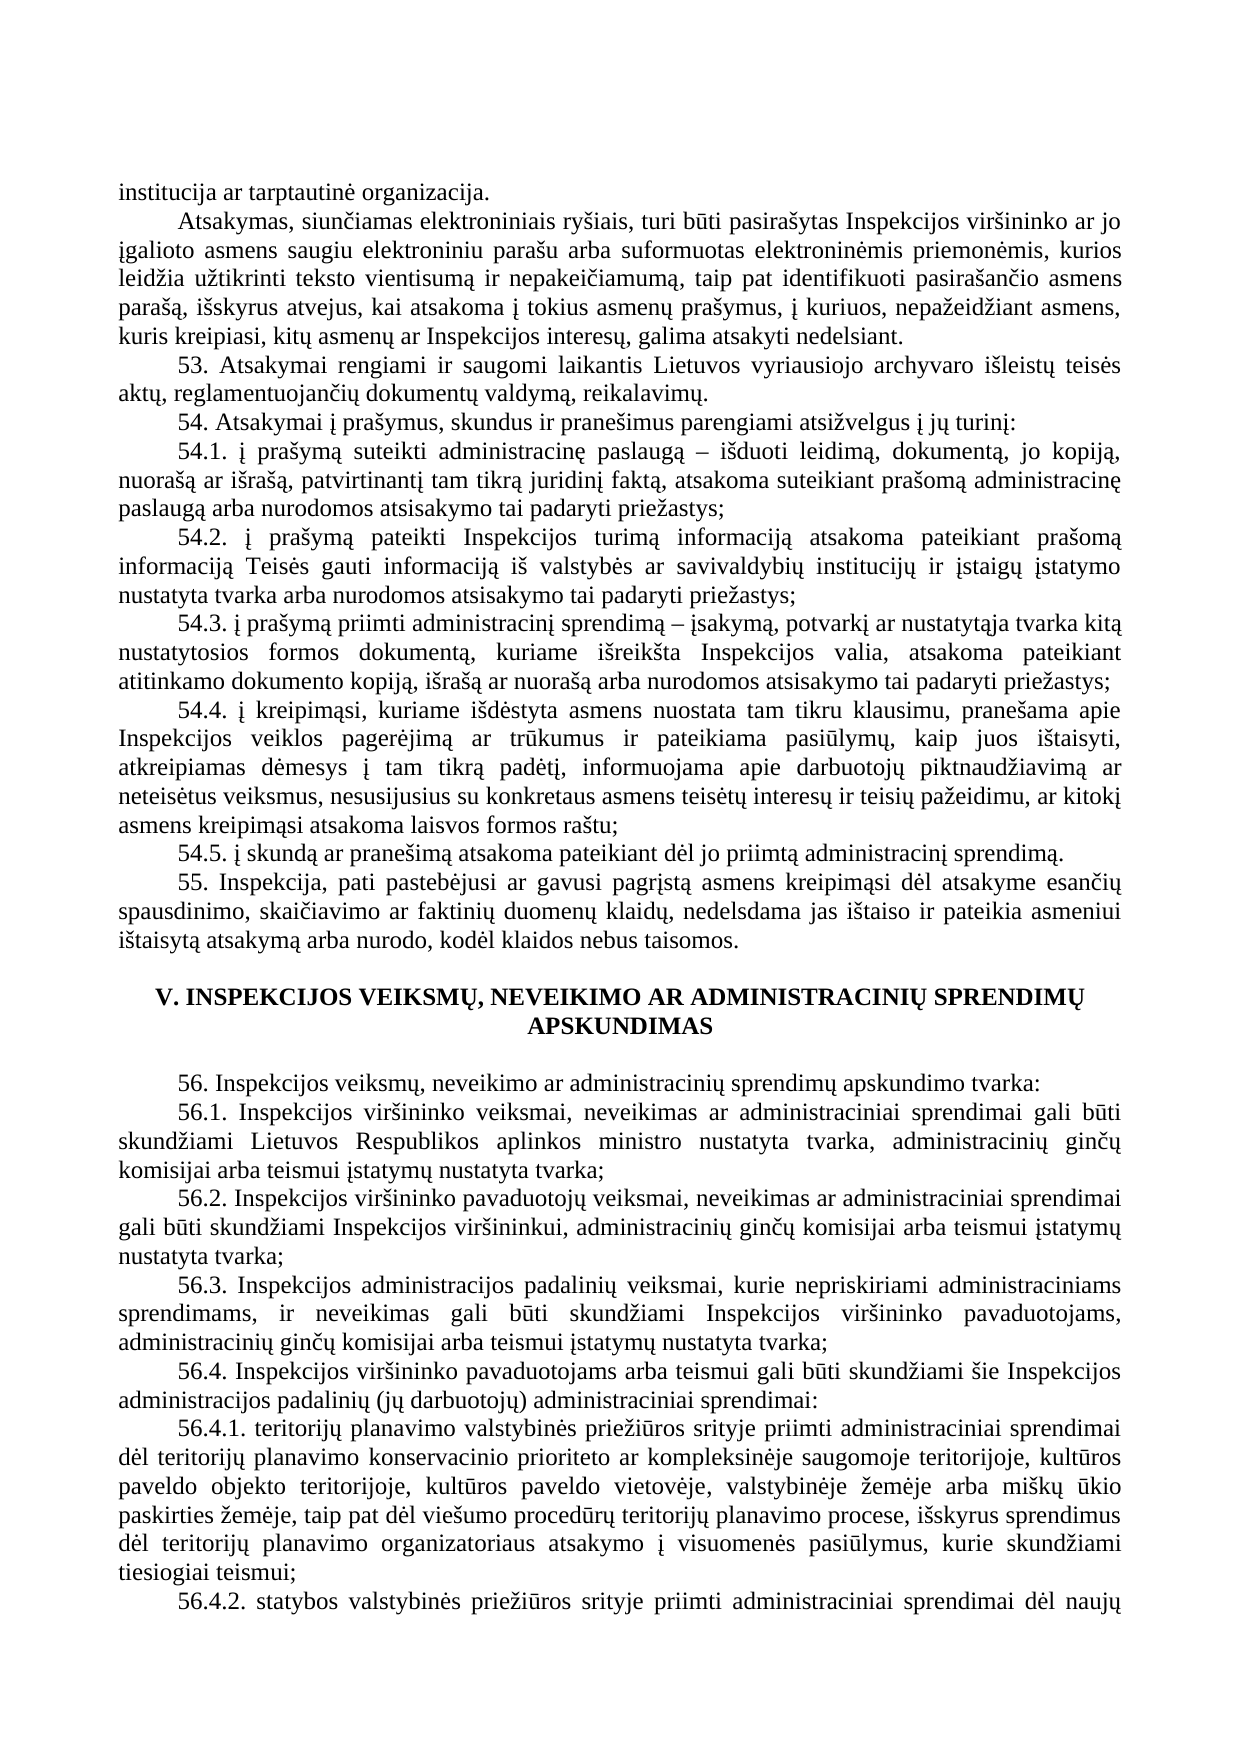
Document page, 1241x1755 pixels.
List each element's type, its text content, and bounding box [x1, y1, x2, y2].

text V. INSPEKCIJOS VEIKSMŲ, NEVEIKIMO AR ADMINISTRACINIŲ SPRENDIMŲ APSKUNDIMAS [118, 982, 1122, 1040]
text Atsakymas, siunčiamas elektroniniais ryšiais, turi būti pasirašytas Inspekcijos viršininko ar jo įgalioto asmens saugiu elektroniniu parašu arba suformuotas elektroninėmis priemonėmis, kurios leidžia užtikrinti teksto vientisumą ir nepakeičiamumą, taip pat identifikuoti pasirašančio asmens parašą, išskyrus atvejus, kai atsakoma į tokius asmenų prašymus, į kuriuos, nepažeidžiant asmens, kuris kreipiasi, kitų asmenų ar Inspekcijos interesų, galima atsakyti nedelsiant. [118, 206, 1122, 350]
text 54. Atsakymai į prašymus, skundus ir pranešimus parengiami atsižvelgus į jų turinį: [118, 407, 1122, 436]
text 56.1. Inspekcijos viršininko veiksmai, neveikimas ar administraciniai sprendimai gali būti skundžiami Lietuvos Respublikos aplinkos ministro nustatyta tvarka, administracinių ginčų komisijai arba teismui įstatymų nustatyta tvarka; [118, 1097, 1122, 1183]
text 54.1. į prašymą suteikti administracinę paslaugą – išduoti leidimą, dokumentą, jo kopiją, nuorašą ar išrašą, patvirtinantį tam tikrą juridinį faktą, atsakoma suteikiant prašomą administracinę paslaugą arba nurodomos atsisakymo tai padaryti priežastys; [118, 436, 1122, 522]
text 56.4.2. statybos valstybinės priežiūros srityje priimti administraciniai sprendimai dėl naujų [118, 1586, 1122, 1615]
text 54.5. į skundą ar pranešimą atsakoma pateikiant dėl jo priimtą administracinį sprendimą. [118, 838, 1122, 867]
text 54.3. į prašymą priimti administracinį sprendimą – įsakymą, potvarkį ar nustatytąja tvarka kitą nustatytosios formos dokumentą, kuriame išreikšta Inspekcijos valia, atsakoma pateikiant atitinkamo dokumento kopiją, išrašą ar nuorašą arba nurodomos atsisakymo tai padaryti priežastys; [118, 608, 1122, 695]
text 56.3. Inspekcijos administracijos padalinių veiksmai, kurie nepriskiriami administraciniams sprendimams, ir neveikimas gali būti skundžiami Inspekcijos viršininko pavaduotojams, administracinių ginčų komisijai arba teismui įstatymų nustatyta tvarka; [118, 1270, 1122, 1356]
text 55. Inspekcija, pati pastebėjusi ar gavusi pagrįstą asmens kreipimąsi dėl atsakyme esančių spausdinimo, skaičiavimo ar faktinių duomenų klaidų, nedelsdama jas ištaiso ir pateikia asmeniui ištaisytą atsakymą arba nurodo, kodėl klaidos nebus taisomos. [118, 867, 1122, 953]
text 54.4. į kreipimąsi, kuriame išdėstyta asmens nuostata tam tikru klausimu, pranešama apie Inspekcijos veiklos pagerėjimą ar trūkumus ir pateikiama pasiūlymų, kaip juos ištaisyti, atkreipiamas dėmesys į tam tikrą padėtį, informuojama apie darbuotojų piktnaudžiavimą ar neteisėtus veiksmus, nesusijusius su konkretaus asmens teisėtų interesų ir teisių pažeidimu, ar kitokį asmens kreipimąsi atsakoma laisvos formos raštu; [118, 695, 1122, 838]
text 56.2. Inspekcijos viršininko pavaduotojų veiksmai, neveikimas ar administraciniai sprendimai gali būti skundžiami Inspekcijos viršininkui, administracinių ginčų komisijai arba teismui įstatymų nustatyta tvarka; [118, 1183, 1122, 1270]
text 56.4. Inspekcijos viršininko pavaduotojams arba teismui gali būti skundžiami šie Inspekcijos administracijos padalinių (jų darbuotojų) administraciniai sprendimai: [118, 1356, 1122, 1413]
text 56.4.1. teritorijų planavimo valstybinės priežiūros srityje priimti administraciniai sprendimai dėl teritorijų planavimo konservacinio prioriteto ar kompleksinėje saugomoje teritorijoje, kultūros paveldo objekto teritorijoje, kultūros paveldo vietovėje, valstybinėje žemėje arba miškų ūkio paskirties žemėje, taip pat dėl viešumo procedūrų teritorijų planavimo procese, išskyrus sprendimus dėl teritorijų planavimo organizatoriaus atsakymo į visuomenės pasiūlymus, kurie skundžiami tiesiogiai teismui; [118, 1413, 1122, 1586]
text institucija ar tarptautinė organizacija. [118, 177, 1122, 206]
text 56. Inspekcijos veiksmų, neveikimo ar administracinių sprendimų apskundimo tvarka: [118, 1068, 1122, 1097]
text 53. Atsakymai rengiami ir saugomi laikantis Lietuvos vyriausiojo archyvaro išleistų teisės aktų, reglamentuojančių dokumentų valdymą, reikalavimų. [118, 350, 1122, 407]
text 54.2. į prašymą pateikti Inspekcijos turimą informaciją atsakoma pateikiant prašomą informaciją Teisės gauti informaciją iš valstybės ar savivaldybių institucijų ir įstaigų įstatymo nustatyta tvarka arba nurodomos atsisakymo tai padaryti priežastys; [118, 522, 1122, 608]
